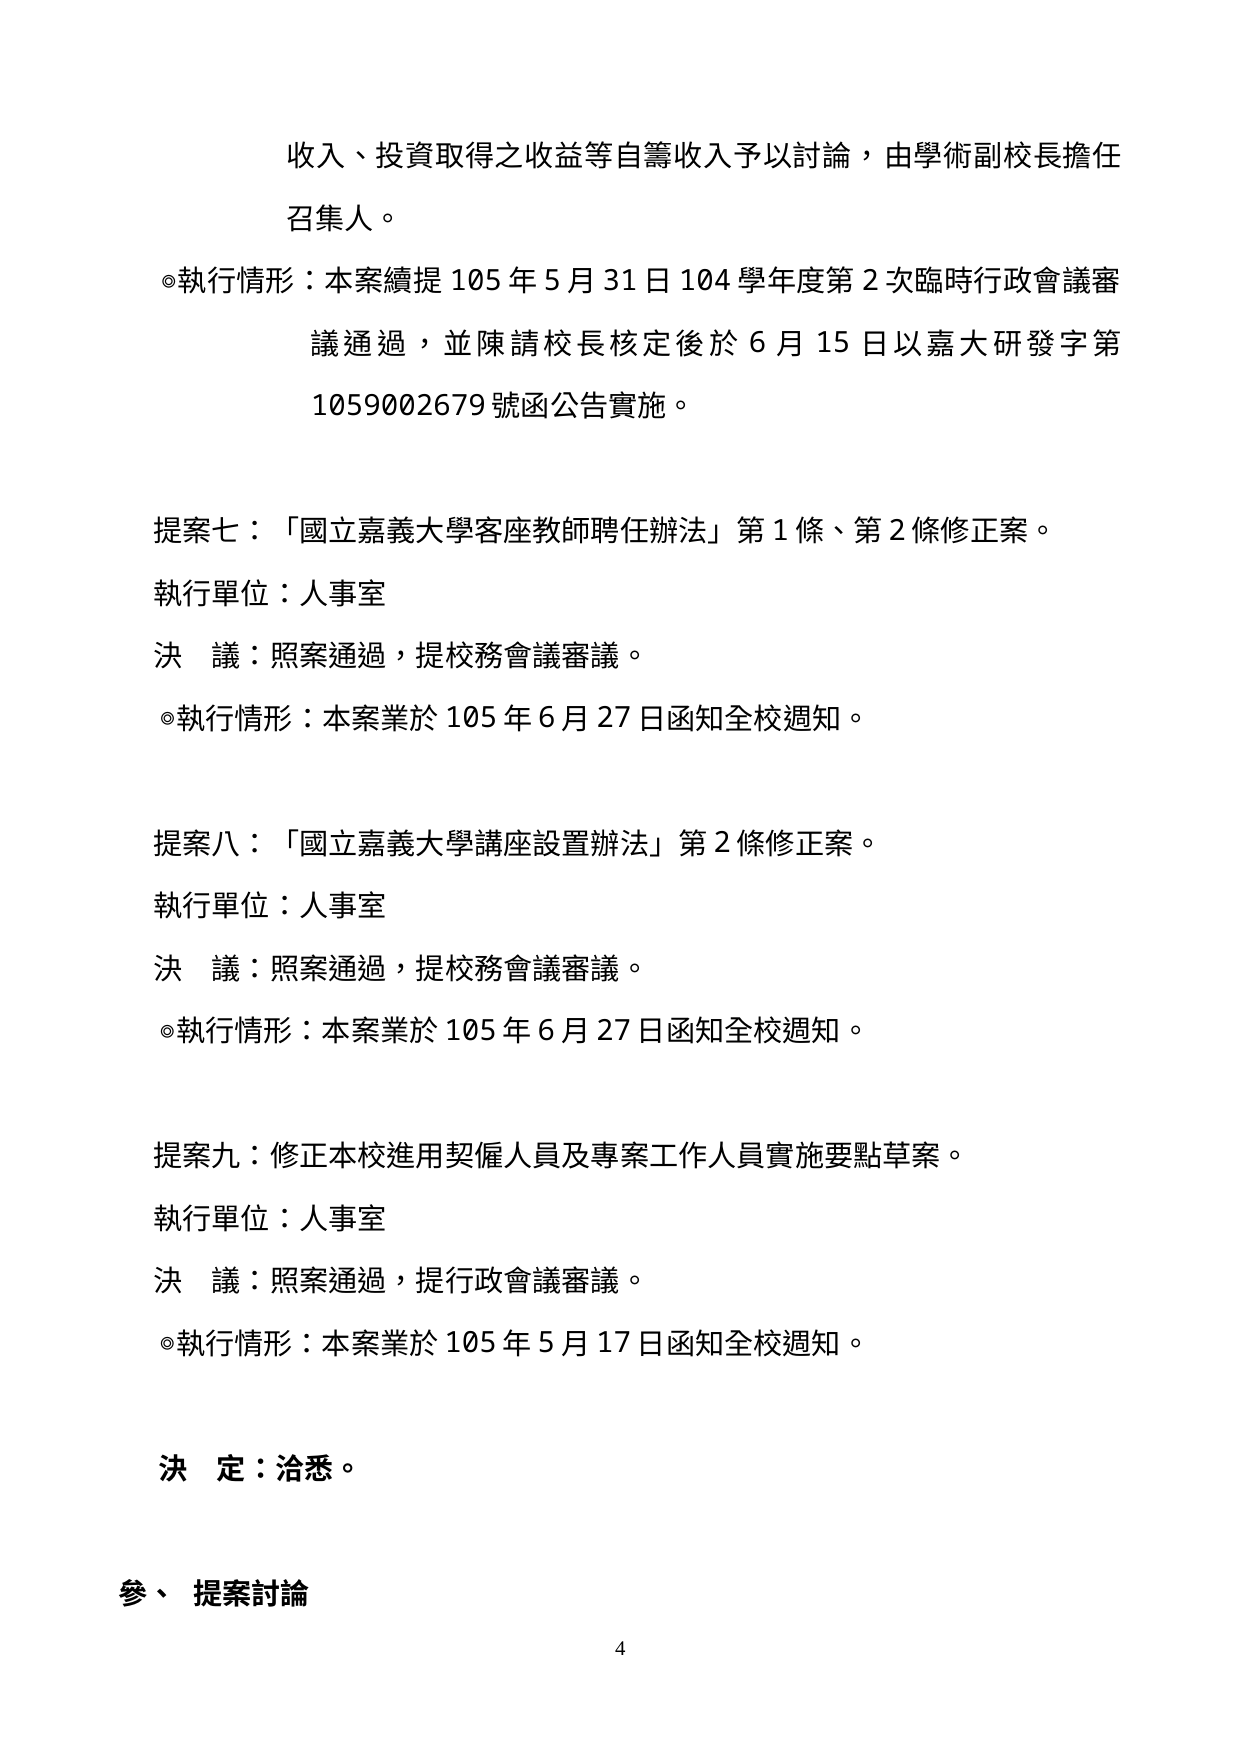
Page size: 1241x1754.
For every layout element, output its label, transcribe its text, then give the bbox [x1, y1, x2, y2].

text ◎執行情形：本案業於105年5月17日函知全校週知。 [106, 1300, 1122, 1362]
text 決 議：照案通過，提行政會議審議。 [118, 1237, 1122, 1300]
text ◎執行情形：本案續提105年5月31日104學年度第2次臨時行政會議審議通過，並陳請校長核定後於6月15日以嘉大研發字第1059002679號函公告實施。 [106, 237, 1122, 425]
text 決 議：照案通過，提校務會議審議。 [118, 925, 1122, 987]
list 提案討論 [118, 1550, 1122, 1612]
text 執行單位：人事室 [118, 862, 1122, 925]
text 執行單位：人事室 [118, 1175, 1122, 1237]
text ◎執行情形：本案業於105年6月27日函知全校週知。 [106, 675, 1122, 737]
text 執行單位：人事室 [118, 550, 1122, 612]
text 提案七：「國立嘉義大學客座教師聘任辦法」第1條、第2條修正案。 [118, 487, 1122, 550]
text 提案八：「國立嘉義大學講座設置辦法」第2條修正案。 [118, 800, 1122, 862]
text 決 定：洽悉。 [106, 1425, 1122, 1487]
text 提案九：修正本校進用契僱人員及專案工作人員實施要點草案。 [118, 1112, 1122, 1175]
list 收入、投資取得之收益等自籌收入予以討論，由學術副校長擔任召集人。 [236, 112, 1122, 237]
text 決 議：照案通過，提校務會議審議。 [118, 612, 1122, 675]
text ◎執行情形：本案業於105年6月27日函知全校週知。 [106, 987, 1122, 1050]
